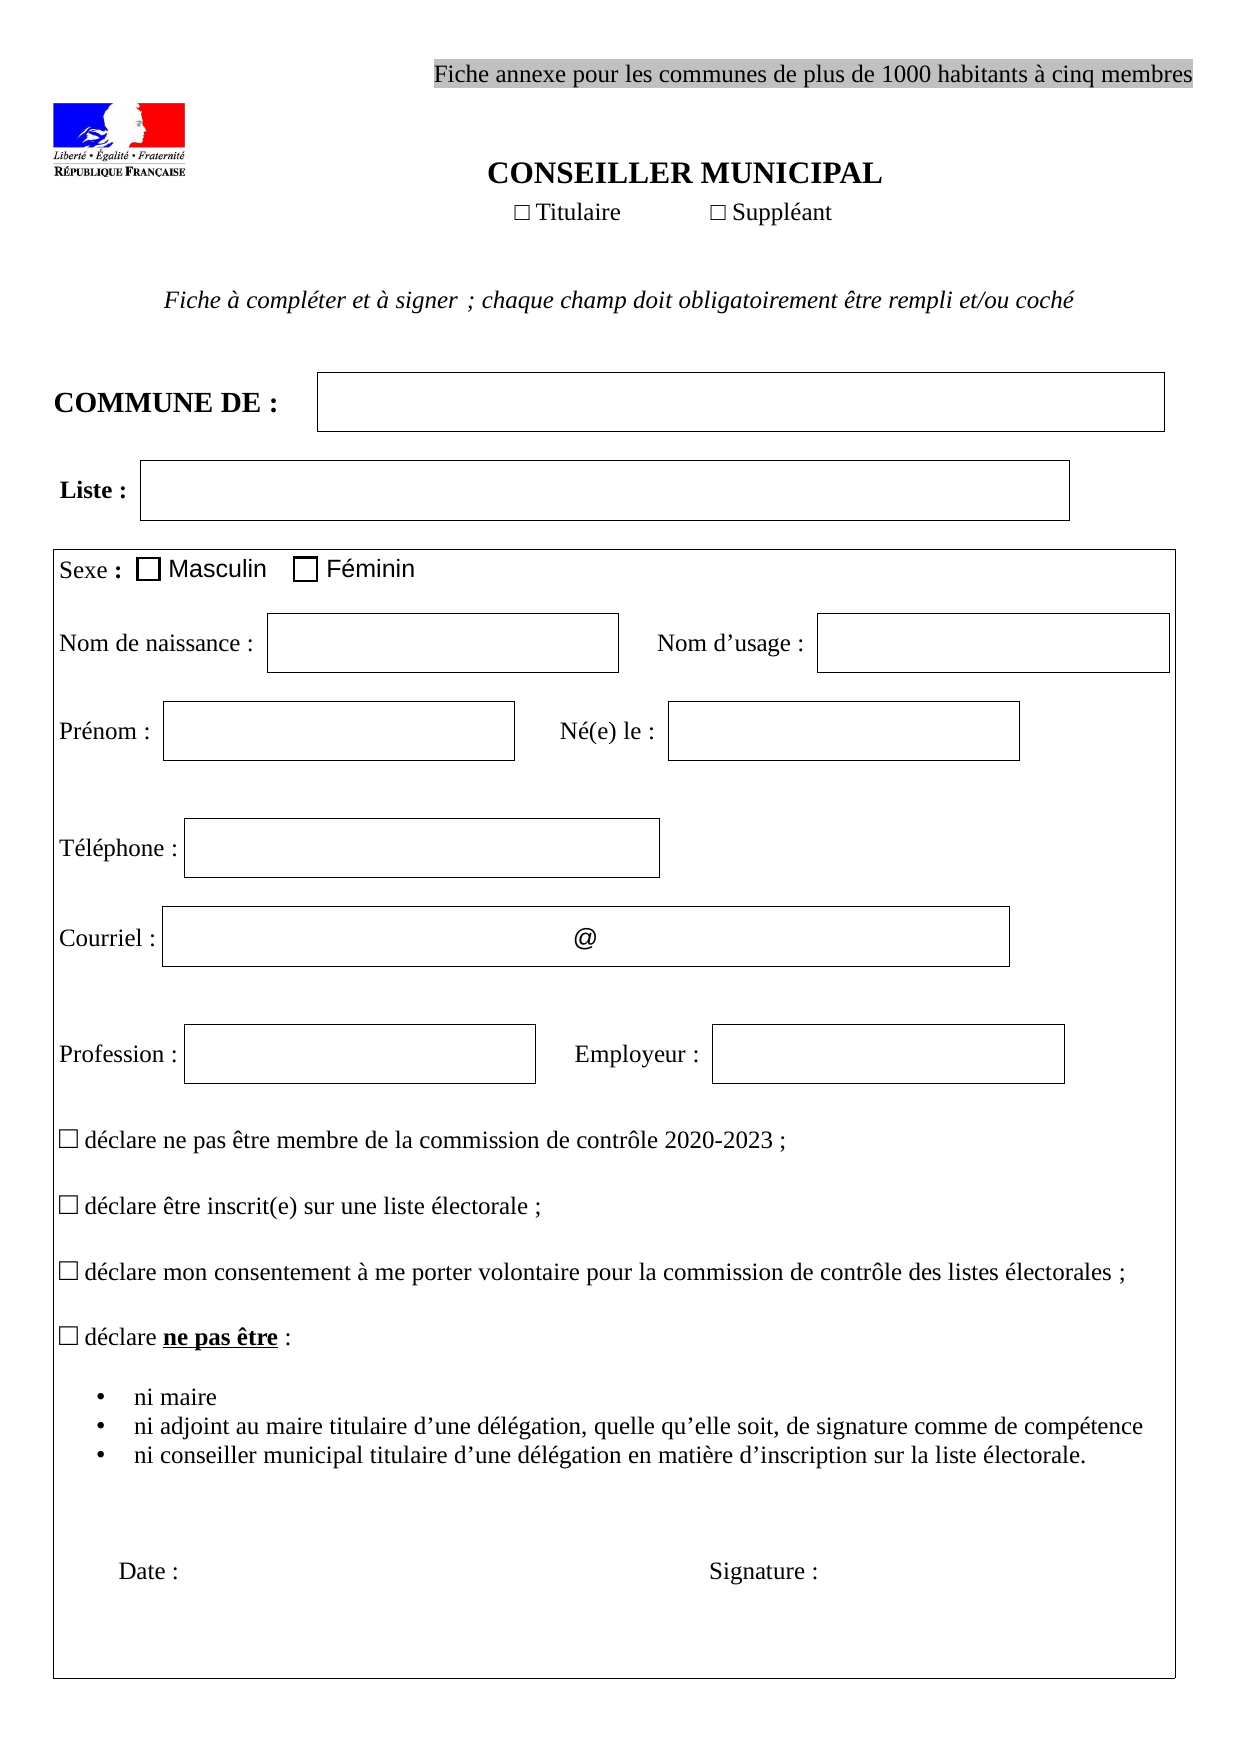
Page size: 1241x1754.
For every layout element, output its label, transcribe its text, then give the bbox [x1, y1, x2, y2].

text □ Titulaire □ Suppléant [47, 191, 1193, 227]
text [1070, 461, 1193, 520]
text COMMUNE DE : [47, 372, 317, 431]
table_header Sexe : Nom de naissance : Nom d’usage : Prénom : Né(e) le : Téléphone : Courriel : Profession : Employeur : □ déclare ne pas être membre de la commission de contrôle 2020-2023 ; □ déclare être inscrit(e) sur une liste électorale ; □ déclare mon consentement à me porter volontaire pour la commission de contrôle des listes électorales ; □ déclare ne pas être : ni maire ni adjoint au maire titulaire d’une délégation, quelle qu’elle soit, de signature comme de compétence ni conseiller municipal titulaire d’une délégation en matière d’inscription sur la liste électorale. Date : Signature : [54, 550, 1175, 1678]
picture [52, 103, 185, 177]
text Conseiller municipal [47, 154, 1193, 191]
text Fiche à compléter et à signer ; chaque champ doit obligatoirement être rempli et/ou coché [47, 285, 1193, 314]
text Liste : [47, 461, 140, 520]
text [1165, 372, 1193, 431]
